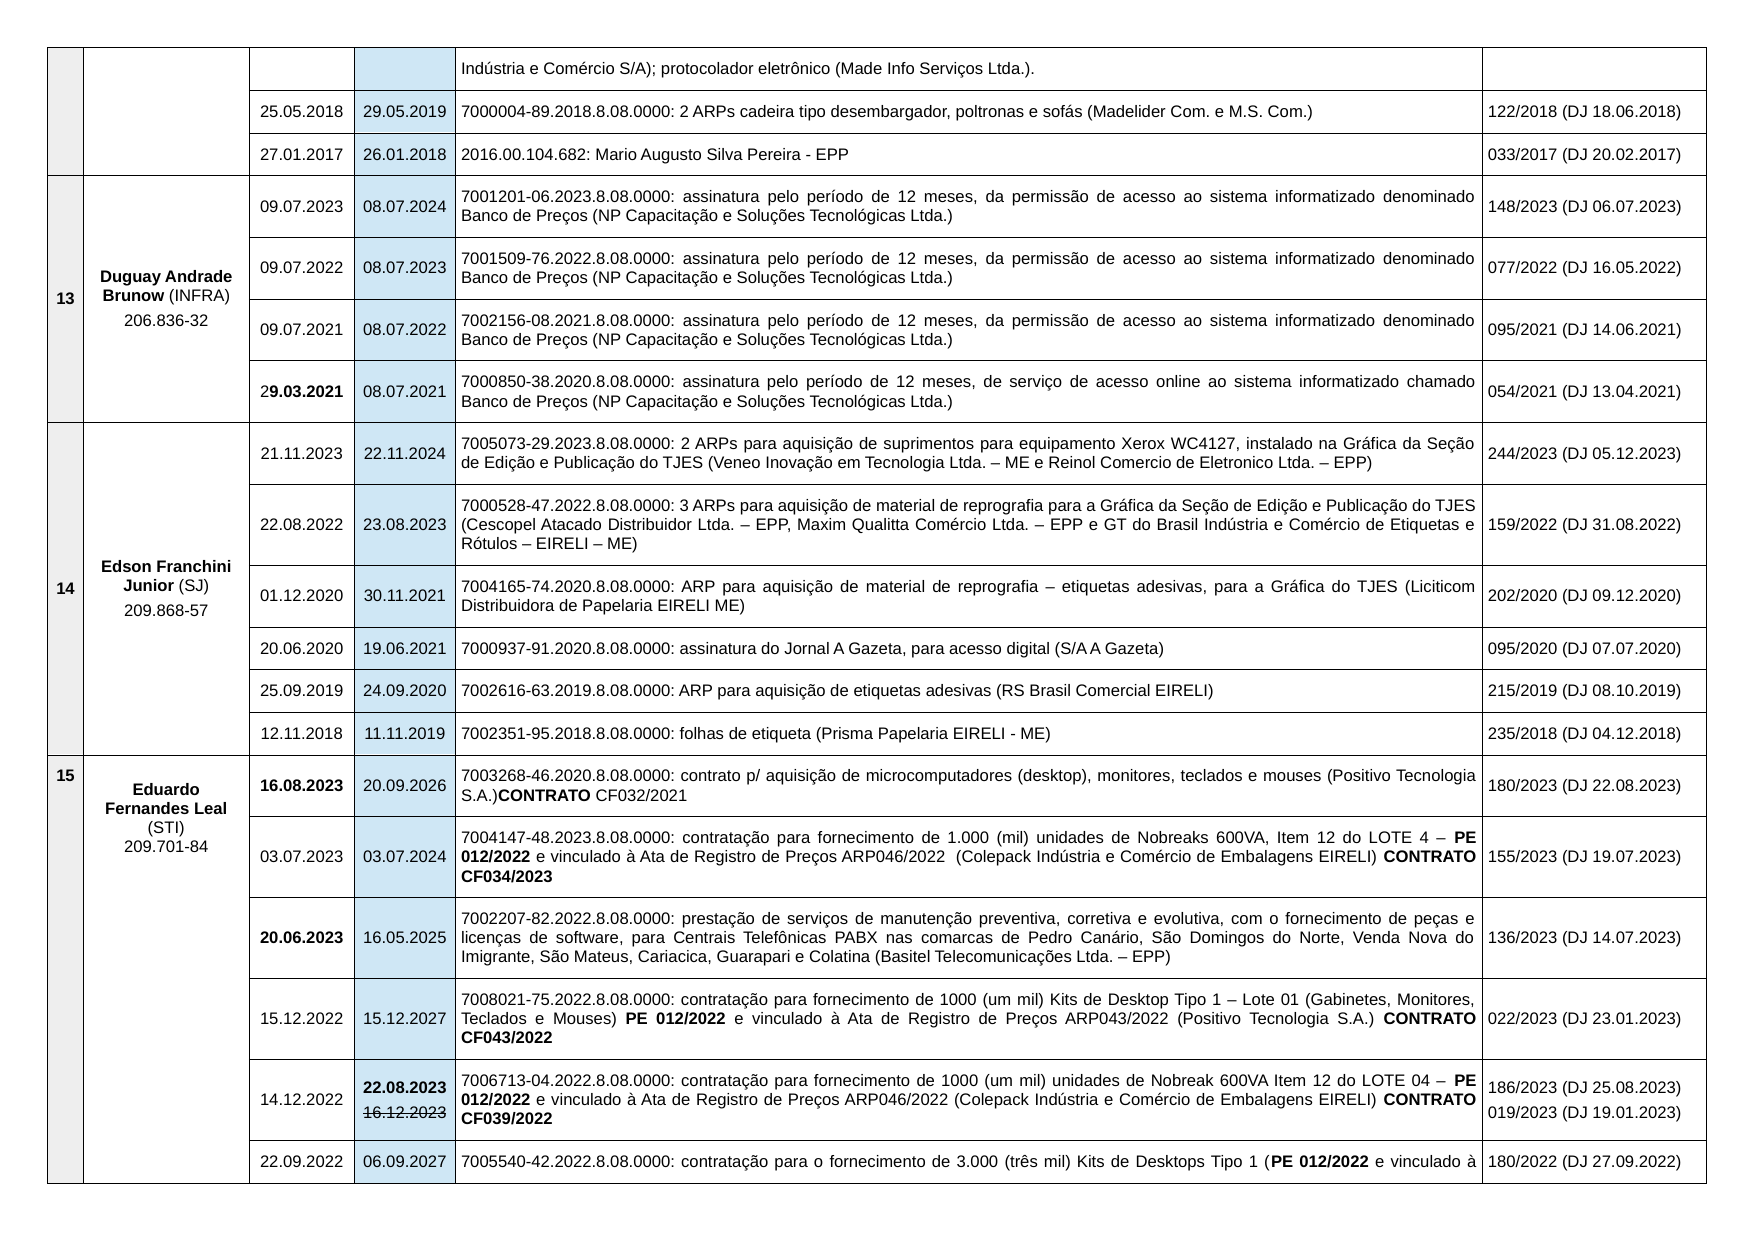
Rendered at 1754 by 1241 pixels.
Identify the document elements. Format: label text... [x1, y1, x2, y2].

table_cell 077/2022 (DJ 16.05.2022) [1483, 238, 1706, 299]
table_cell 202/2020 (DJ 09.12.2020) [1483, 566, 1706, 627]
table_cell 15.12.2022 [250, 979, 354, 1059]
table_cell 01.12.2020 [250, 566, 354, 627]
table_cell Eduardo Fernandes Leal (STI) 209.701-84 [84, 756, 249, 1183]
table_cell [1483, 48, 1706, 90]
table_cell 08.07.2022 [355, 300, 455, 360]
table_cell 22.08.2022 [250, 485, 354, 565]
table_cell 122/2018 (DJ 18.06.2018) [1483, 91, 1706, 132]
table_cell 24.09.2020 [355, 670, 455, 712]
table_cell 30.11.2021 [355, 566, 455, 627]
table_cell 08.07.2024 [355, 176, 455, 237]
table_cell 244/2023 (DJ 05.12.2023) [1483, 423, 1706, 484]
table_cell 16.05.2025 [355, 898, 455, 978]
table_cell 22.09.2022 [250, 1141, 354, 1183]
table_cell 7006713-04.2022.8.08.0000: contratação para fornecimento de 1000 (um mil) unidades de Nobreak 600VA Item 12 do LOTE 04 – PE 012/2022 e vinculado à Ata de Registro de Preços ARP046/2022 (Colepack Indústria e Comércio de Embalagens EIRELI) CONTRATO CF039/2022 [456, 1060, 1482, 1140]
table_cell 13 [48, 176, 83, 422]
table_cell 7003268-46.2020.8.08.0000: contrato p/ aquisição de microcomputadores (desktop), monitores, teclados e mouses (Positivo Tecnologia S.A.)CONTRATO CF032/2021 [456, 756, 1482, 816]
table_cell 06.09.2027 [355, 1141, 455, 1183]
table_cell 09.07.2021 [250, 300, 354, 360]
table_cell 03.07.2023 [250, 817, 354, 897]
table_cell 180/2023 (DJ 22.08.2023) [1483, 756, 1706, 816]
table_cell 29.03.2021 [250, 361, 354, 422]
table_cell 25.09.2019 [250, 670, 354, 712]
table_cell 7000850-38.2020.8.08.0000: assinatura pelo período de 12 meses, de serviço de acesso online ao sistema informatizado chamado Banco de Preços (NP Capacitação e Soluções Tecnológicas Ltda.) [456, 361, 1482, 422]
table_cell 09.07.2022 [250, 238, 354, 299]
table_cell 7000004-89.2018.8.08.0000: 2 ARPs cadeira tipo desembargador, poltronas e sofás (Madelider Com. e M.S. Com.) [456, 91, 1482, 132]
table_cell 7000528-47.2022.8.08.0000: 3 ARPs para aquisição de material de reprografia para a Gráfica da Seção de Edição e Publicação do TJES (Cescopel Atacado Distribuidor Ltda. – EPP, Maxim Qualitta Comércio Ltda. – EPP e GT do Brasil Indústria e Comércio de Etiquetas e Rótulos – EIRELI – ME) [456, 485, 1482, 565]
table_cell 27.01.2017 [250, 134, 354, 175]
table_cell 25.05.2018 [250, 91, 354, 132]
table_cell 14.12.2022 [250, 1060, 354, 1140]
table_cell 09.07.2023 [250, 176, 354, 237]
table_cell 148/2023 (DJ 06.07.2023) [1483, 176, 1706, 237]
table_cell [355, 48, 455, 90]
table_cell 23.08.2023 [355, 485, 455, 565]
table_cell Indústria e Comércio S/A); protocolador eletrônico (Made Info Serviços Ltda.). [456, 48, 1482, 90]
table_cell 022/2023 (DJ 23.01.2023) [1483, 979, 1706, 1059]
table_cell 215/2019 (DJ 08.10.2019) [1483, 670, 1706, 712]
table_cell 155/2023 (DJ 19.07.2023) [1483, 817, 1706, 897]
table_cell Edson Franchini Junior (SJ) 209.868-57 [84, 423, 249, 754]
table_cell 20.06.2020 [250, 628, 354, 669]
table_cell 26.01.2018 [355, 134, 455, 175]
table_cell 7004147-48.2023.8.08.0000: contratação para fornecimento de 1.000 (mil) unidades de Nobreaks 600VA, Item 12 do LOTE 4 – PE 012/2022 e vinculado à Ata de Registro de Preços ARP046/2022 (Colepack Indústria e Comércio de Embalagens EIRELI) CONTRATO CF034/2023 [456, 817, 1482, 897]
table_cell 22.11.2024 [355, 423, 455, 484]
table_cell 19.06.2021 [355, 628, 455, 669]
table_cell 11.11.2019 [355, 713, 455, 754]
table_cell 20.09.2026 [355, 756, 455, 816]
table_cell 2016.00.104.682: Mario Augusto Silva Pereira - EPP [456, 134, 1482, 175]
table_cell 7002616-63.2019.8.08.0000: ARP para aquisição de etiquetas adesivas (RS Brasil Comercial EIRELI) [456, 670, 1482, 712]
table_cell 159/2022 (DJ 31.08.2022) [1483, 485, 1706, 565]
table_cell 7008021-75.2022.8.08.0000: contratação para fornecimento de 1000 (um mil) Kits de Desktop Tipo 1 – Lote 01 (Gabinetes, Monitores, Teclados e Mouses) PE 012/2022 e vinculado à Ata de Registro de Preços ARP043/2022 (Positivo Tecnologia S.A.) CONTRATO CF043/2022 [456, 979, 1482, 1059]
table_cell 16.08.2023 [250, 756, 354, 816]
table_cell 7002351-95.2018.8.08.0000: folhas de etiqueta (Prisma Papelaria EIRELI - ME) [456, 713, 1482, 754]
table_cell 21.11.2023 [250, 423, 354, 484]
table_cell 08.07.2023 [355, 238, 455, 299]
table_cell 08.07.2021 [355, 361, 455, 422]
table_cell 095/2021 (DJ 14.06.2021) [1483, 300, 1706, 360]
table_cell 7004165-74.2020.8.08.0000: ARP para aquisição de material de reprografia – etiquetas adesivas, para a Gráfica do TJES (Liciticom Distribuidora de Papelaria EIRELI ME) [456, 566, 1482, 627]
table_cell 033/2017 (DJ 20.02.2017) [1483, 134, 1706, 175]
table_cell 186/2023 (DJ 25.08.2023) 019/2023 (DJ 19.01.2023) [1483, 1060, 1706, 1140]
table_cell 095/2020 (DJ 07.07.2020) [1483, 628, 1706, 669]
table_cell 136/2023 (DJ 14.07.2023) [1483, 898, 1706, 978]
table_cell 235/2018 (DJ 04.12.2018) [1483, 713, 1706, 754]
table_cell 22.08.2023 16.12.2023 [355, 1060, 455, 1140]
table_cell 7000937-91.2020.8.08.0000: assinatura do Jornal A Gazeta, para acesso digital (S/A A Gazeta) [456, 628, 1482, 669]
table_cell 7002156-08.2021.8.08.0000: assinatura pelo período de 12 meses, da permissão de acesso ao sistema informatizado denominado Banco de Preços (NP Capacitação e Soluções Tecnológicas Ltda.) [456, 300, 1482, 360]
table_cell 14 [48, 423, 83, 754]
table_cell 29.05.2019 [355, 91, 455, 132]
table_cell 7002207-82.2022.8.08.0000: prestação de serviços de manutenção preventiva, corretiva e evolutiva, com o fornecimento de peças e licenças de software, para Centrais Telefônicas PABX nas comarcas de Pedro Canário, São Domingos do Norte, Venda Nova do Imigrante, São Mateus, Cariacica, Guarapari e Colatina (Basitel Telecomunicações Ltda. – EPP) [456, 898, 1482, 978]
table_cell 03.07.2024 [355, 817, 455, 897]
table_cell 7001201-06.2023.8.08.0000: assinatura pelo período de 12 meses, da permissão de acesso ao sistema informatizado denominado Banco de Preços (NP Capacitação e Soluções Tecnológicas Ltda.) [456, 176, 1482, 237]
table_cell 180/2022 (DJ 27.09.2022) [1483, 1141, 1706, 1183]
table_cell 054/2021 (DJ 13.04.2021) [1483, 361, 1706, 422]
table_cell 20.06.2023 [250, 898, 354, 978]
table_cell 12.11.2018 [250, 713, 354, 754]
table_cell 15.12.2027 [355, 979, 455, 1059]
table_cell [250, 48, 354, 90]
table_cell [48, 48, 83, 175]
table_cell Duguay Andrade Brunow (INFRA) 206.836-32 [84, 176, 249, 422]
table_cell 7005073-29.2023.8.08.0000: 2 ARPs para aquisição de suprimentos para equipamento Xerox WC4127, instalado na Gráfica da Seção de Edição e Publicação do TJES (Veneo Inovação em Tecnologia Ltda. – ME e Reinol Comercio de Eletronico Ltda. – EPP) [456, 423, 1482, 484]
table_cell [84, 48, 249, 175]
table_cell 7001509-76.2022.8.08.0000: assinatura pelo período de 12 meses, da permissão de acesso ao sistema informatizado denominado Banco de Preços (NP Capacitação e Soluções Tecnológicas Ltda.) [456, 238, 1482, 299]
table_cell 7005540-42.2022.8.08.0000: contratação para o fornecimento de 3.000 (três mil) Kits de Desktops Tipo 1 (PE 012/2022 e vinculado à [456, 1141, 1482, 1183]
table_cell 15 [48, 756, 83, 1183]
